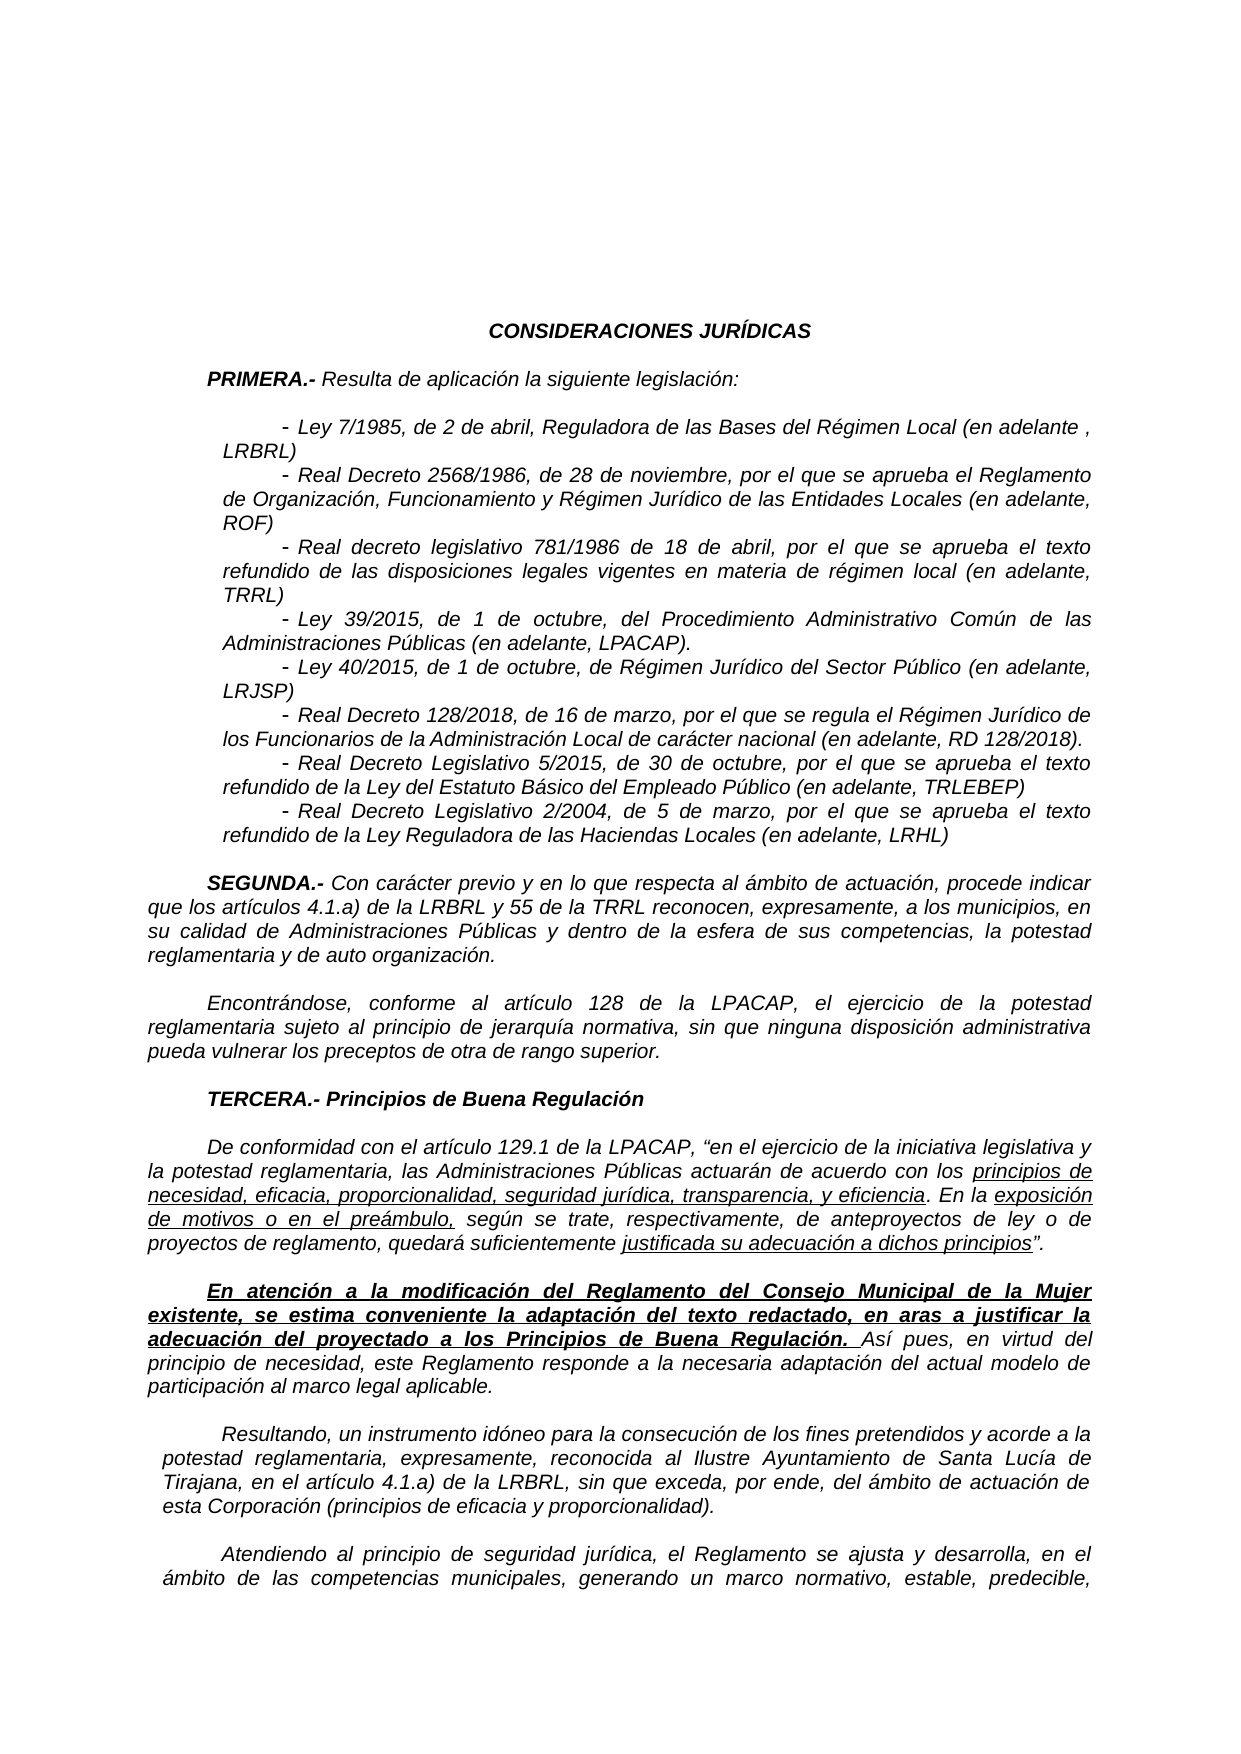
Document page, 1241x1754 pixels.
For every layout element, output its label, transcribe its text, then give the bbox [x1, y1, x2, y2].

text PRIMERA.- Resulta de aplicación la siguiente legislación: [148, 367, 1092, 391]
text De conformidad con el artículo 129.1 de la LPACAP, “en el ejercicio de la iniciativa legislativa y la potestad reglamentaria, las Administraciones Públicas actuarán de acuerdo con los principios de necesidad, eficacia, proporcionalidad, seguridad jurídica, transparencia, y eficiencia. En la exposición de motivos o en el preámbulo, según se trate, respectivamente, de anteproyectos de ley o de proyectos de reglamento, quedará suficientemente justificada su adecuación a dichos principios”. [148, 1135, 1092, 1254]
list Real Decreto 2568/1986, de 28 de noviembre, por el que se aprueba el Reglamento de Organización, Funcionamiento y Régimen Jurídico de las Entidades Locales (en adelante, ROF) [223, 463, 1092, 535]
text CONSIDERACIONES JURÍDICAS [148, 319, 1092, 343]
list Ley 40/2015, de 1 de octubre, de Régimen Jurídico del Sector Público (en adelante, LRJSP) [223, 655, 1092, 703]
text Atendiendo al principio de seguridad jurídica, el Reglamento se ajusta y desarrolla, en el ámbito de las competencias municipales, generando un marco normativo, estable, predecible, [162, 1542, 1092, 1590]
list Ley 39/2015, de 1 de octubre, del Procedimiento Administrativo Común de las Administraciones Públicas (en adelante, LPACAP). [223, 607, 1092, 655]
text SEGUNDA.- Con carácter previo y en lo que respecta al ámbito de actuación, procede indicar que los artículos 4.1.a) de la LRBRL y 55 de la TRRL reconocen, expresamente, a los municipios, en su calidad de Administraciones Públicas y dentro de la esfera de sus competencias, la potestad reglamentaria y de auto organización. [148, 871, 1092, 967]
text TERCERA.- Principios de Buena Regulación [148, 1087, 1092, 1111]
list Real decreto legislativo 781/1986 de 18 de abril, por el que se aprueba el texto refundido de las disposiciones legales vigentes en materia de régimen local (en adelante, TRRL) [223, 535, 1092, 607]
text Encontrándose, conforme al artículo 128 de la LPACAP, el ejercicio de la potestad reglamentaria sujeto al principio de jerarquía normativa, sin que ninguna disposición administrativa pueda vulnerar los preceptos de otra de rango superior. [148, 991, 1092, 1063]
list Real Decreto Legislativo 2/2004, de 5 de marzo, por el que se aprueba el texto refundido de la Ley Reguladora de las Haciendas Locales (en adelante, LRHL) [223, 799, 1092, 847]
text En atención a la modificación del Reglamento del Consejo Municipal de la Mujer existente, se estima conveniente la adaptación del texto redactado, en aras a justificar la adecuación del proyectado a los Principios de Buena Regulación. Así pues, en virtud del principio de necesidad, este Reglamento responde a la necesaria adaptación del actual modelo de participación al marco legal aplicable. [148, 1278, 1092, 1398]
list Real Decreto Legislativo 5/2015, de 30 de octubre, por el que se aprueba el texto refundido de la Ley del Estatuto Básico del Empleado Público (en adelante, TRLEBEP) [223, 751, 1092, 799]
list Real Decreto 128/2018, de 16 de marzo, por el que se regula el Régimen Jurídico de los Funcionarios de la Administración Local de carácter nacional (en adelante, RD 128/2018). [223, 703, 1092, 751]
text Resultando, un instrumento idóneo para la consecución de los fines pretendidos y acorde a la potestad reglamentaria, expresamente, reconocida al Ilustre Ayuntamiento de Santa Lucía de Tirajana, en el artículo 4.1.a) de la LRBRL, sin que exceda, por ende, del ámbito de actuación de esta Corporación (principios de eficacia y proporcionalidad). [162, 1422, 1092, 1518]
list Ley 7/1985, de 2 de abril, Reguladora de las Bases del Régimen Local (en adelante , LRBRL) [223, 415, 1092, 463]
